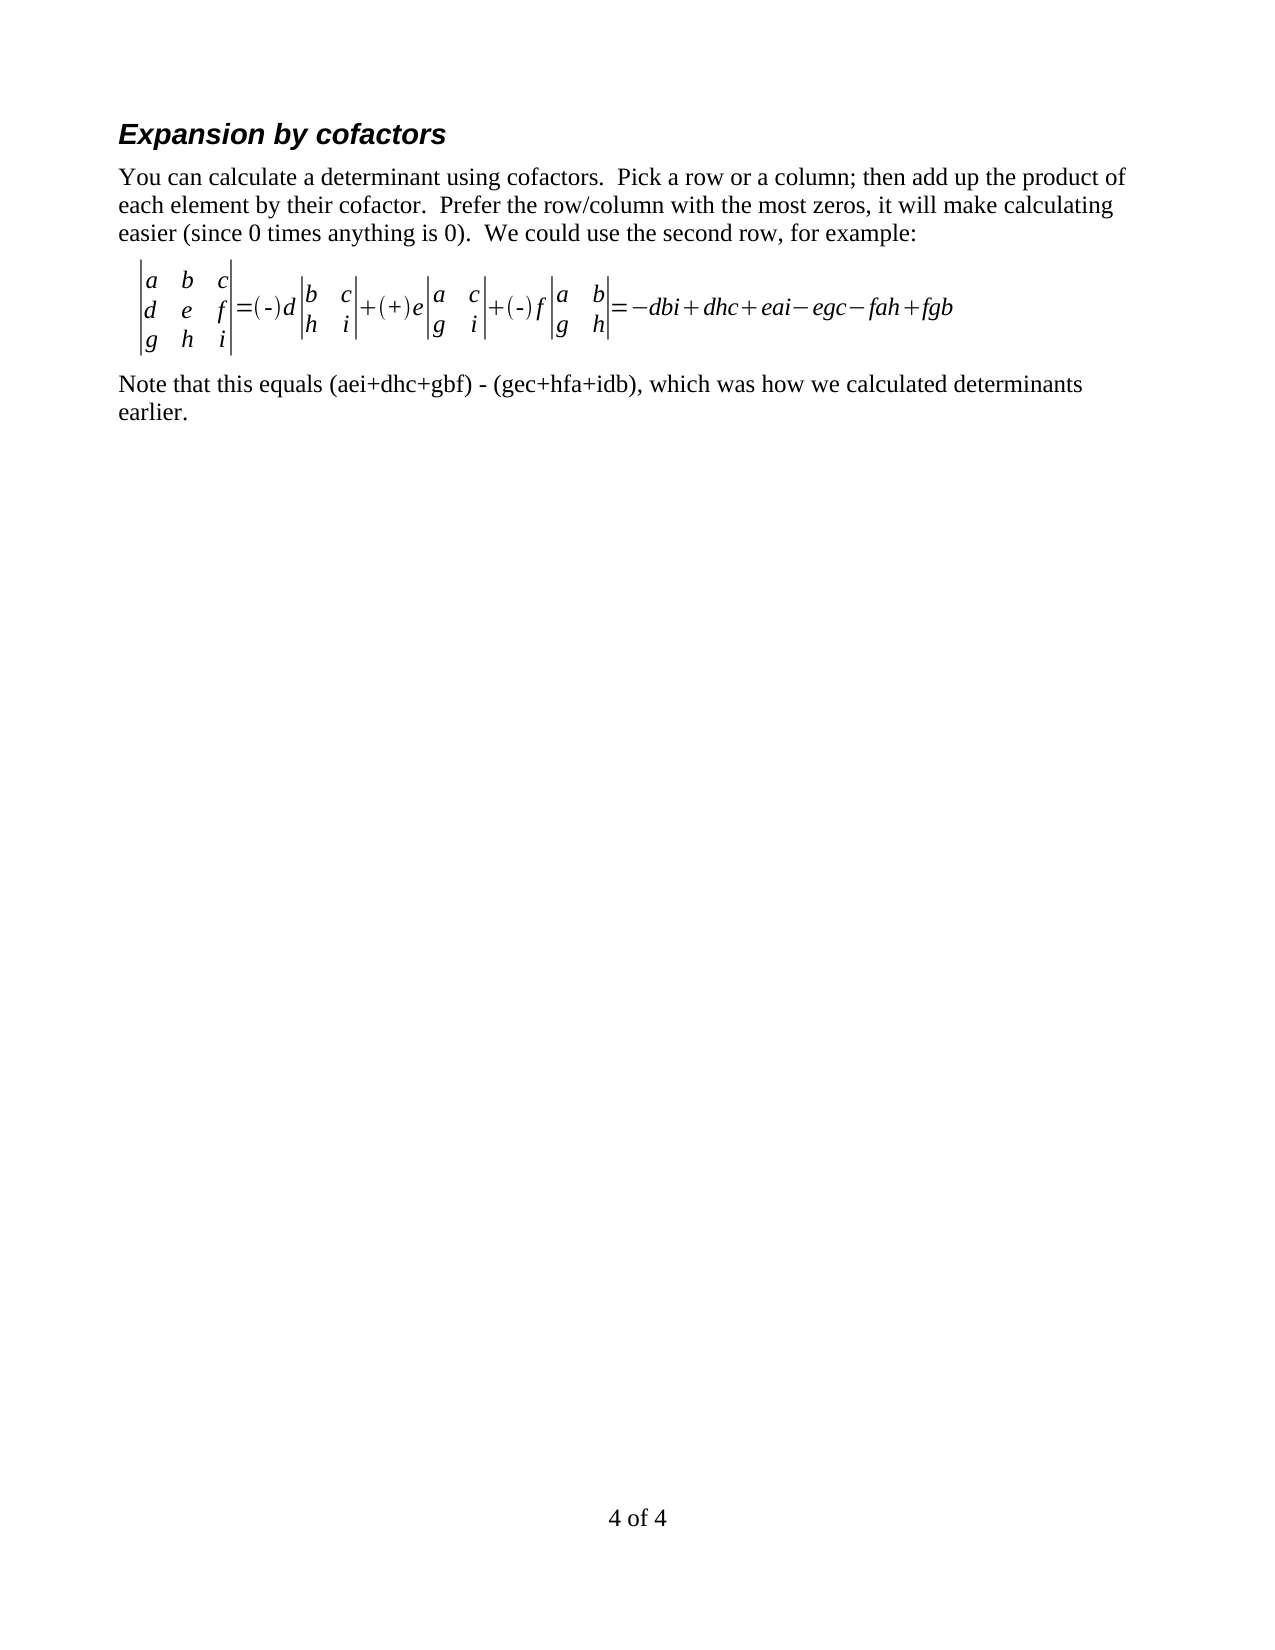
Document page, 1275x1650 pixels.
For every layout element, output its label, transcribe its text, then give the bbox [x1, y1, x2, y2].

text You can calculate a determinant using cofactors. Pick a row or a column; then add up the product of each element by their cofactor. Prefer the row/column with the most zeros, it will make calculating easier (since 0 times anything is 0). We could use the second row, for example: [118, 163, 1157, 246]
text Note that this equals (aei+dhc+gbf) - (gec+hfa+idb), which was how we calculated determinants earlier. [118, 370, 1157, 425]
subtitle Expansion by cofactors [118, 118, 1157, 151]
